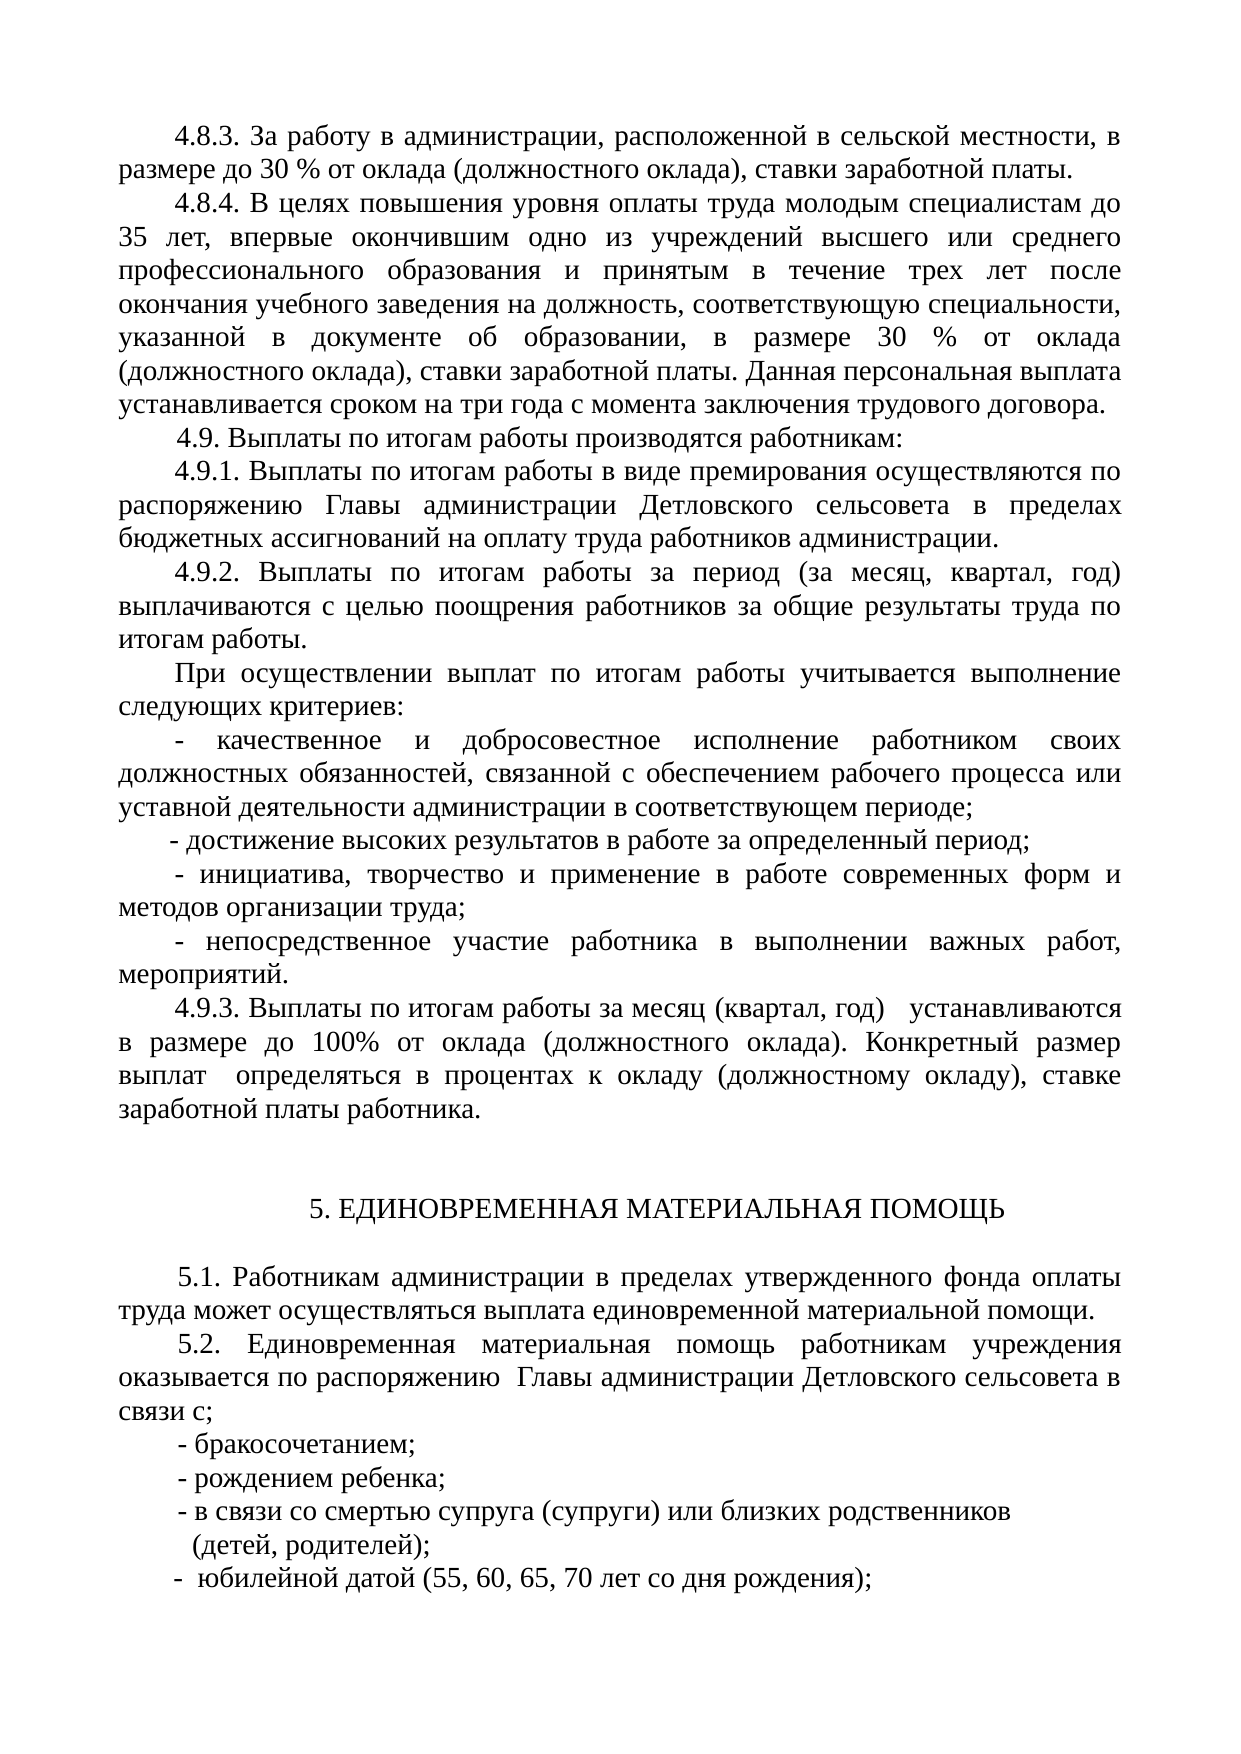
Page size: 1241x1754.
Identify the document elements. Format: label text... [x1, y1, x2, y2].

text 5.1. Работникам администрации в пределах утвержденного фонда оплаты труда может осуществляться выплата единовременной материальной помощи. [118, 1259, 1122, 1326]
text - в связи со смертью супруга (супруги) или близких родственников [118, 1493, 1122, 1527]
text При осуществлении выплат по итогам работы учитывается выполнение следующих критериев: [118, 655, 1122, 722]
text 4.9.2. Выплаты по итогам работы за период (за месяц, квартал, год) выплачиваются с целью поощрения работников за общие результаты труда по итогам работы. [118, 554, 1122, 655]
text - юбилейной датой (55, 60, 65, 70 лет со дня рождения); [122, 1561, 1122, 1594]
text - рождением ребенка; [118, 1460, 1122, 1493]
text 5. ЕДИНОВРЕМЕННАЯ МАТЕРИАЛЬНАЯ ПОМОЩЬ [118, 1192, 1122, 1225]
text (детей, родителей); [118, 1527, 1122, 1561]
text - непосредственное участие работника в выполнении важных работ, мероприятий. [118, 923, 1122, 990]
text 4.8.3. За работу в администрации, расположенной в сельской местности, в размере до 30 % от оклада (должностного оклада), ставки заработной платы. [118, 118, 1122, 185]
text - инициатива, творчество и применение в работе современных форм и методов организации труда; [118, 856, 1122, 923]
text - бракосочетанием; [118, 1426, 1122, 1460]
text 4.9. Выплаты по итогам работы производятся работникам: [118, 420, 1122, 453]
text 4.8.4. В целях повышения уровня оплаты труда молодым специалистам до 35 лет, впервые окончившим одно из учреждений высшего или среднего профессионального образования и принятым в течение трех лет после окончания учебного заведения на должность, соответствующую специальности, указанной в документе об образовании, в размере 30 % от оклада (должностного оклада), ставки заработной платы. Данная персональная выплата устанавливается сроком на три года с момента заключения трудового договора. [118, 185, 1122, 420]
text 4.9.1. Выплаты по итогам работы в виде премирования осуществляются по распоряжению Главы администрации Детловского сельсовета в пределах бюджетных ассигнований на оплату труда работников администрации. [118, 453, 1122, 554]
text 4.9.3. Выплаты по итогам работы за месяц (квартал, год) устанавливаются в размере до 100% от оклада (должностного оклада). Конкретный размер выплат определяться в процентах к окладу (должностному окладу), ставке заработной платы работника. [118, 990, 1122, 1124]
text - качественное и добросовестное исполнение работником своих должностных обязанностей, связанной с обеспечением рабочего процесса или уставной деятельности администрации в соответствующем периоде; [118, 722, 1122, 822]
text - достижение высоких результатов в работе за определенный период; [118, 822, 1122, 856]
text 5.2. Единовременная материальная помощь работникам учреждения оказывается по распоряжению Главы администрации Детловского сельсовета в связи с; [118, 1326, 1122, 1426]
